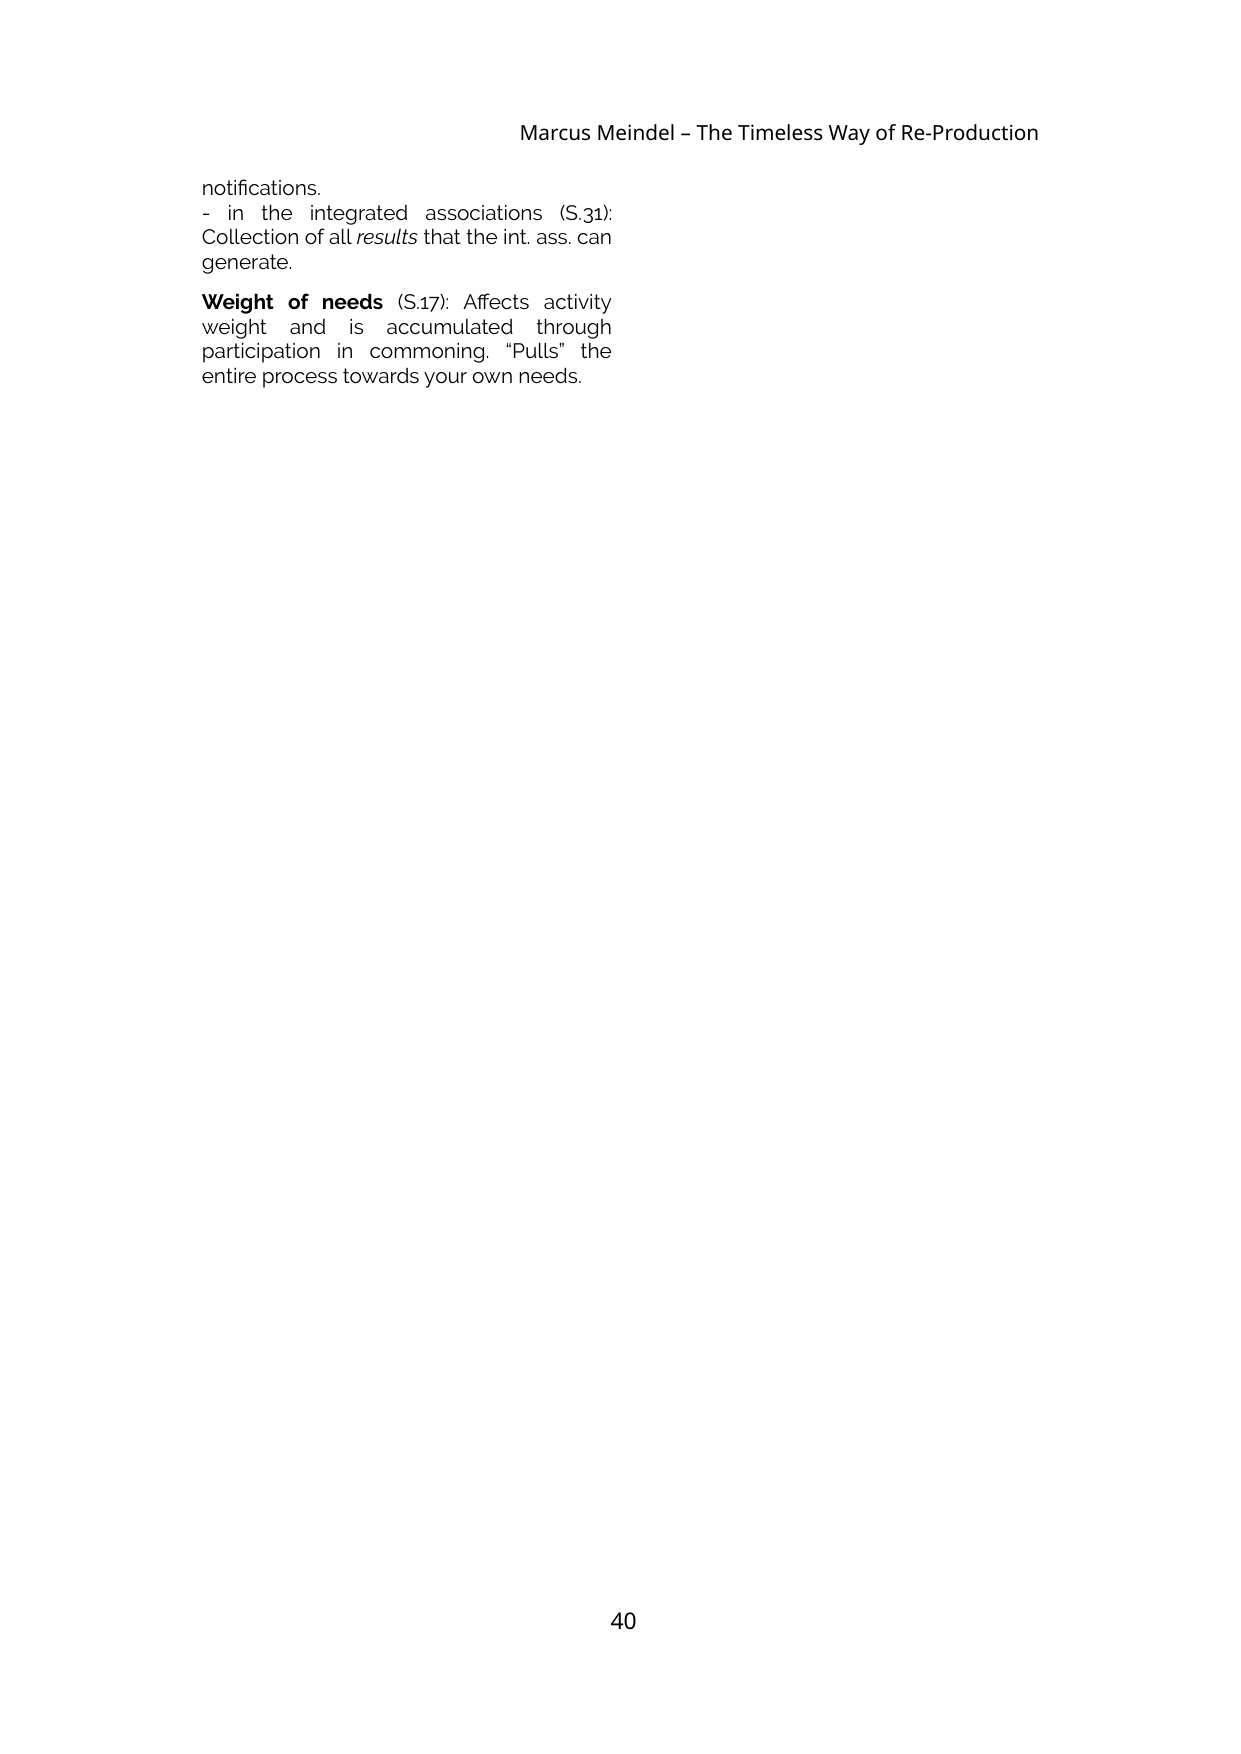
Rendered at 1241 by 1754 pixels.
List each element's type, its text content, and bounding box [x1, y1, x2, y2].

table_header notifications. - in the integrated associations (S.31): Collection of all results that the int. ass. can generate. Weight of needs (S.17): Affects activity weight and is accumulated through participation in commoning. “Pulls” the entire process towards your own needs. [202, 176, 612, 453]
table_header [612, 176, 629, 453]
table_header [629, 176, 1039, 453]
